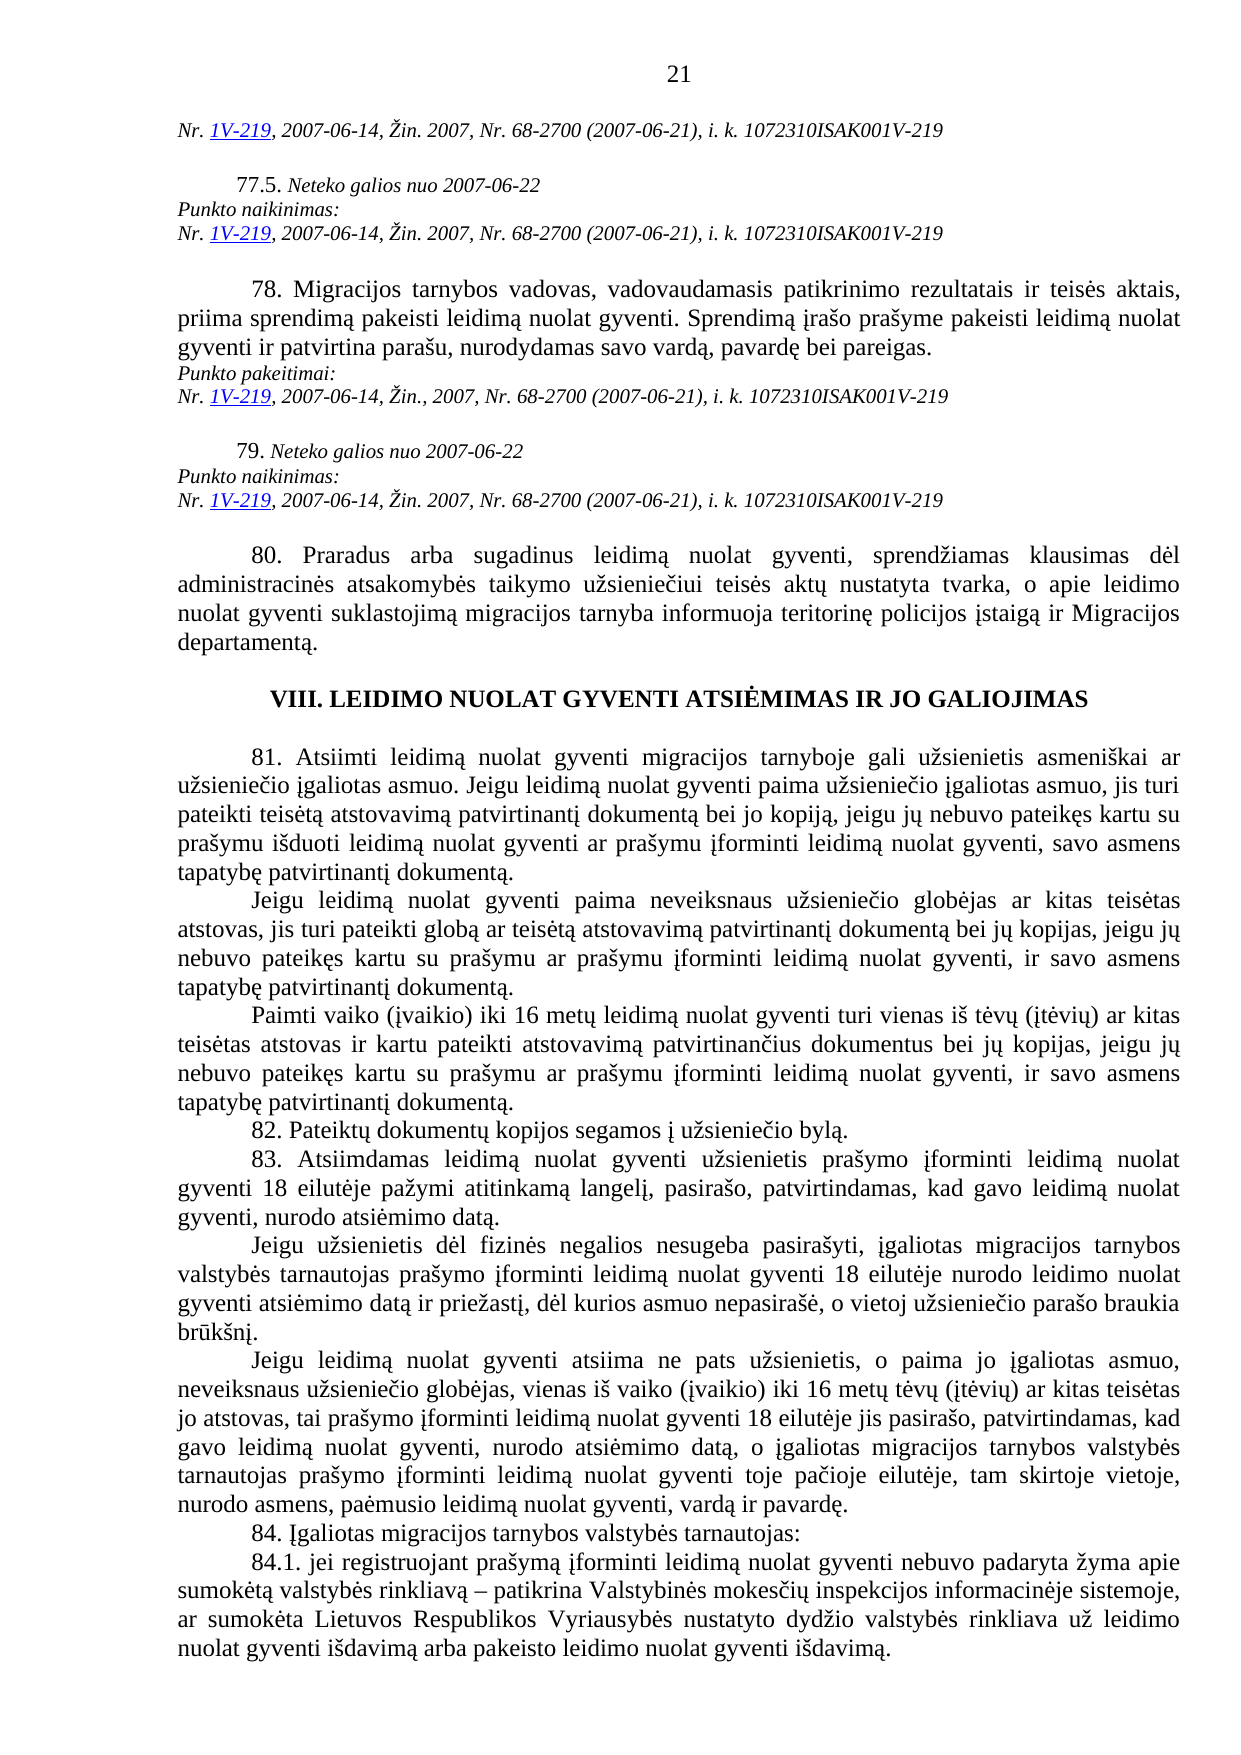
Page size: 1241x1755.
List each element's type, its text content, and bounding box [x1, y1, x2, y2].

text Jeigu užsienietis dėl fizinės negalios nesugeba pasirašyti, įgaliotas migracijos tarnybos valstybės tarnautojas prašymo įforminti leidimą nuolat gyventi 18 eilutėje nurodo leidimo nuolat gyventi atsiėmimo datą ir priežastį, dėl kurios asmuo nepasirašė, o vietoj užsieniečio parašo braukia brūkšnį. [177, 1231, 1181, 1346]
text 81. Atsiimti leidimą nuolat gyventi migracijos tarnyboje gali užsienietis asmeniškai ar užsieniečio įgaliotas asmuo. Jeigu leidimą nuolat gyventi paima užsieniečio įgaliotas asmuo, jis turi pateikti teisėtą atstovavimą patvirtinantį dokumentą bei jo kopiją, jeigu jų nebuvo pateikęs kartu su prašymu išduoti leidimą nuolat gyventi ar prašymu įforminti leidimą nuolat gyventi, savo asmens tapatybę patvirtinantį dokumentą. [177, 742, 1181, 886]
text VIII. LEIDIMO NUOLAT GYVENTI ATSIĖMIMAS IR JO GALIOJIMAS [177, 684, 1181, 713]
text Nr. 1V-219, 2007-06-14, Žin., 2007, Nr. 68-2700 (2007-06-21), i. k. 1072310ISAK001V-219 [177, 384, 1181, 408]
text Jeigu leidimą nuolat gyventi paima neveiksnaus užsieniečio globėjas ar kitas teisėtas atstovas, jis turi pateikti globą ar teisėtą atstovavimą patvirtinantį dokumentą bei jų kopijas, jeigu jų nebuvo pateikęs kartu su prašymu ar prašymu įforminti leidimą nuolat gyventi, ir savo asmens tapatybę patvirtinantį dokumentą. [177, 886, 1181, 1001]
text Jeigu leidimą nuolat gyventi atsiima ne pats užsienietis, o paima jo įgaliotas asmuo, neveiksnaus užsieniečio globėjas, vienas iš vaiko (įvaikio) iki 16 metų tėvų (įtėvių) ar kitas teisėtas jo atstovas, tai prašymo įforminti leidimą nuolat gyventi 18 eilutėje jis pasirašo, patvirtindamas, kad gavo leidimą nuolat gyventi, nurodo atsiėmimo datą, o įgaliotas migracijos tarnybos valstybės tarnautojas prašymo įforminti leidimą nuolat gyventi toje pačioje eilutėje, tam skirtoje vietoje, nurodo asmens, paėmusio leidimą nuolat gyventi, vardą ir pavardę. [177, 1346, 1181, 1518]
text 80. Praradus arba sugadinus leidimą nuolat gyventi, sprendžiamas klausimas dėl administracinės atsakomybės taikymo užsieniečiui teisės aktų nustatyta tvarka, o apie leidimo nuolat gyventi suklastojimą migracijos tarnyba informuoja teritorinę policijos įstaigą ir Migracijos departamentą. [177, 541, 1181, 656]
text Nr. 1V-219, 2007-06-14, Žin. 2007, Nr. 68-2700 (2007-06-21), i. k. 1072310ISAK001V-219 [177, 488, 1181, 512]
text 77.5. Neteko galios nuo 2007-06-22 [177, 171, 1181, 197]
text 79. Neteko galios nuo 2007-06-22 [177, 437, 1181, 464]
text 84.1. jei registruojant prašymą įforminti leidimą nuolat gyventi nebuvo padaryta žyma apie sumokėtą valstybės rinkliavą – patikrina Valstybinės mokesčių inspekcijos informacinėje sistemoje, ar sumokėta Lietuvos Respublikos Vyriausybės nustatyto dydžio valstybės rinkliava už leidimo nuolat gyventi išdavimą arba pakeisto leidimo nuolat gyventi išdavimą. [177, 1547, 1181, 1662]
text Punkto naikinimas: [177, 464, 1181, 488]
text Punkto pakeitimai: [177, 360, 1181, 384]
text Nr. 1V-219, 2007-06-14, Žin. 2007, Nr. 68-2700 (2007-06-21), i. k. 1072310ISAK001V-219 [177, 118, 1181, 142]
text 82. Pateiktų dokumentų kopijos segamos į užsieniečio bylą. [177, 1116, 1181, 1144]
text 83. Atsiimdamas leidimą nuolat gyventi užsienietis prašymo įforminti leidimą nuolat gyventi 18 eilutėje pažymi atitinkamą langelį, pasirašo, patvirtindamas, kad gavo leidimą nuolat gyventi, nurodo atsiėmimo datą. [177, 1144, 1181, 1231]
text 84. Įgaliotas migracijos tarnybos valstybės tarnautojas: [177, 1518, 1181, 1547]
text Punkto naikinimas: [177, 197, 1181, 221]
text Paimti vaiko (įvaikio) iki 16 metų leidimą nuolat gyventi turi vienas iš tėvų (įtėvių) ar kitas teisėtas atstovas ir kartu pateikti atstovavimą patvirtinančius dokumentus bei jų kopijas, jeigu jų nebuvo pateikęs kartu su prašymu ar prašymu įforminti leidimą nuolat gyventi, ir savo asmens tapatybę patvirtinantį dokumentą. [177, 1001, 1181, 1116]
text 78. Migracijos tarnybos vadovas, vadovaudamasis patikrinimo rezultatais ir teisės aktais, priima sprendimą pakeisti leidimą nuolat gyventi. Sprendimą įrašo prašyme pakeisti leidimą nuolat gyventi ir patvirtina parašu, nurodydamas savo vardą, pavardę bei pareigas. [177, 274, 1181, 360]
text Nr. 1V-219, 2007-06-14, Žin. 2007, Nr. 68-2700 (2007-06-21), i. k. 1072310ISAK001V-219 [177, 221, 1181, 245]
